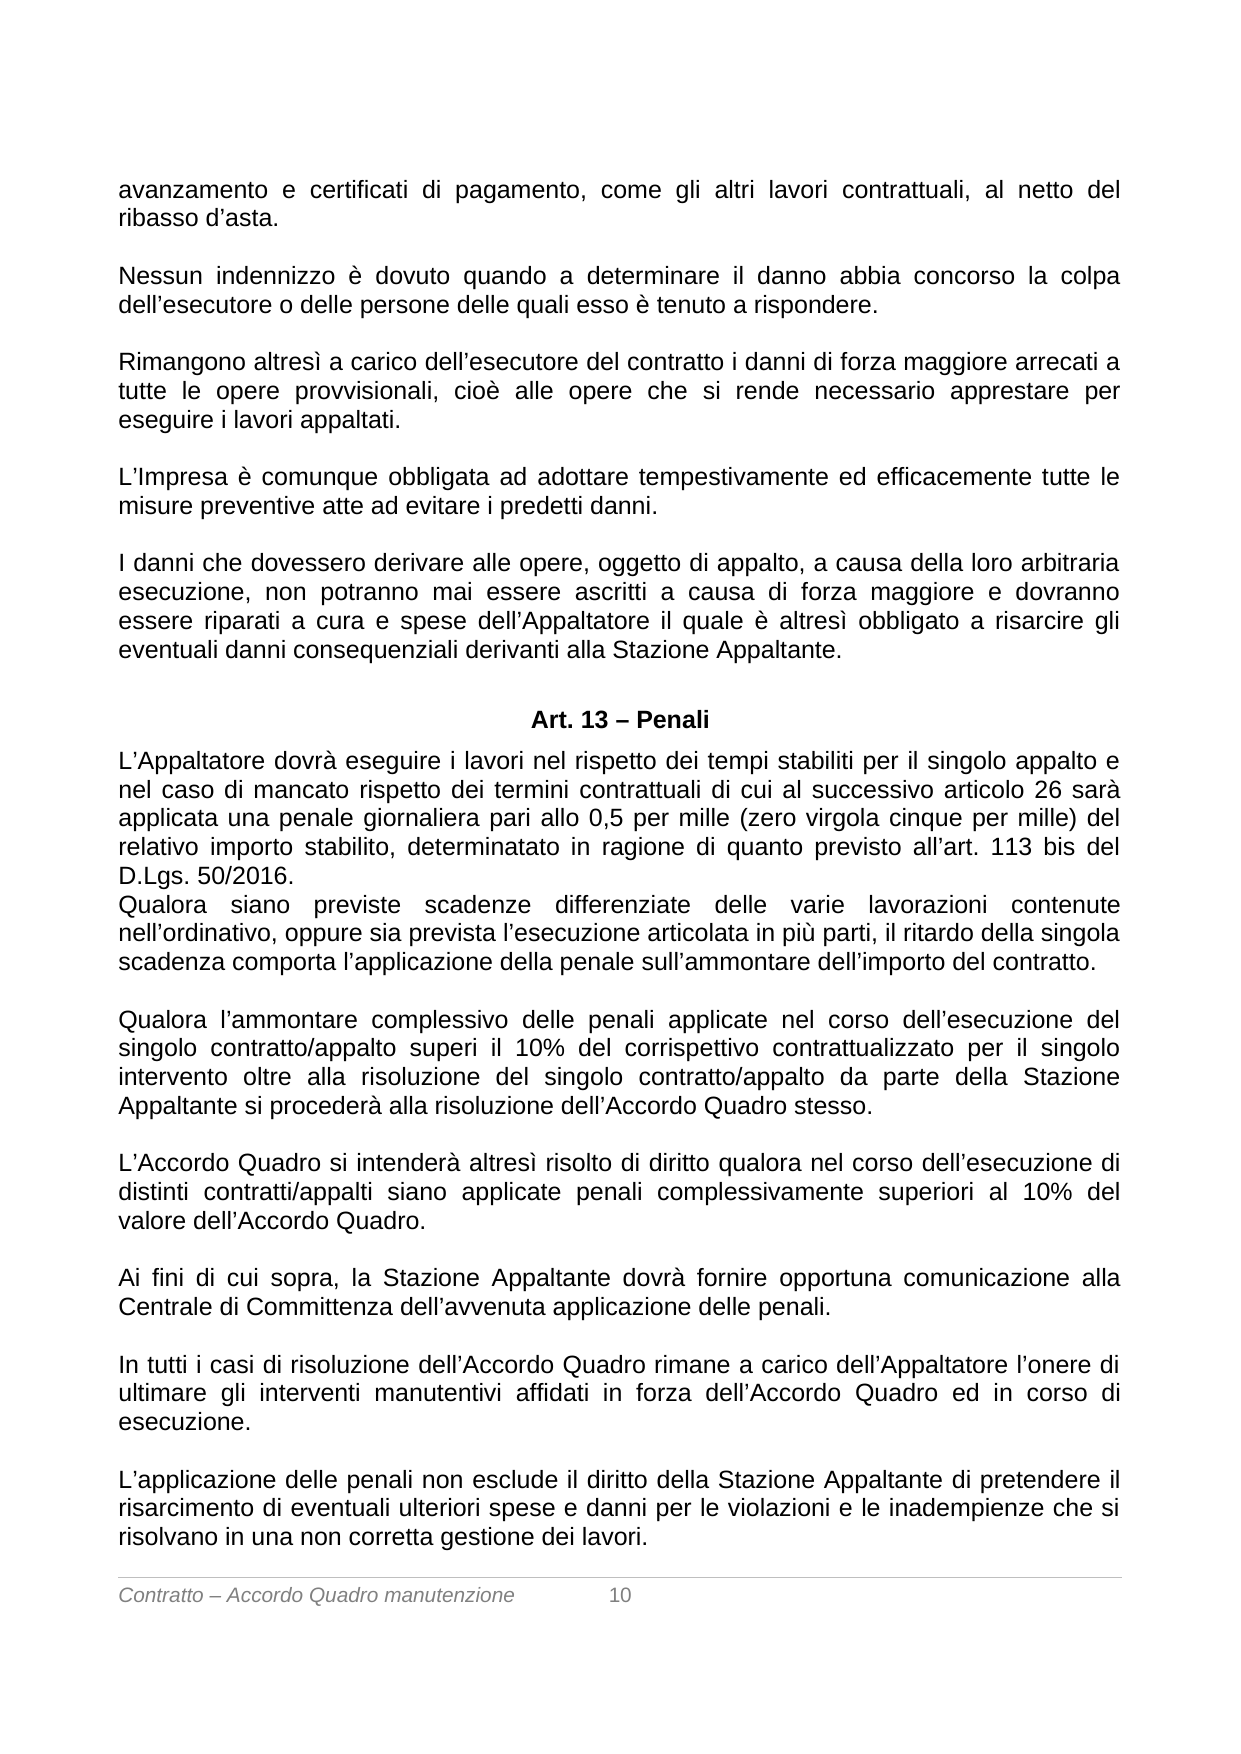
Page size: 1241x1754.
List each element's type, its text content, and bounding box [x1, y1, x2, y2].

text L’applicazione delle penali non esclude il diritto della Stazione Appaltante di pretendere il risarcimento di eventuali ulteriori spese e danni per le violazioni e le inadempienze che si risolvano in una non corretta gestione dei lavori. [118, 1464, 1122, 1551]
text avanzamento e certificati di pagamento, come gli altri lavori contrattuali, al netto del ribasso d’asta. [118, 174, 1122, 232]
text Ai fini di cui sopra, la Stazione Appaltante dovrà fornire opportuna comunicazione alla Centrale di Committenza dell’avvenuta applicazione delle penali. [118, 1263, 1122, 1321]
text L’Impresa è comunque obbligata ad adottare tempestivamente ed efficacemente tutte le misure preventive atte ad evitare i predetti danni. [118, 462, 1122, 519]
text In tutti i casi di risoluzione dell’Accordo Quadro rimane a carico dell’Appaltatore l’onere di ultimare gli interventi manutentivi affidati in forza dell’Accordo Quadro ed in corso di esecuzione. [118, 1349, 1122, 1436]
text Rimangono altresì a carico dell’esecutore del contratto i danni di forza maggiore arrecati a tutte le opere provvisionali, cioè alle opere che si rende necessario apprestare per eseguire i lavori appaltati. [118, 347, 1122, 433]
text I danni che dovessero derivare alle opere, oggetto di appalto, a causa della loro arbitraria esecuzione, non potranno mai essere ascritti a causa di forza maggiore e dovranno essere riparati a cura e spese dell’Appaltatore il quale è altresì obbligato a risarcire gli eventuali danni consequenziali derivanti alla Stazione Appaltante. [118, 548, 1122, 663]
text L’Accordo Quadro si intenderà altresì risolto di diritto qualora nel corso dell’esecuzione di distinti contratti/appalti siano applicate penali complessivamente superiori al 10% del valore dell’Accordo Quadro. [118, 1148, 1122, 1234]
text Art. 13 – Penali [118, 704, 1122, 733]
text Nessun indennizzo è dovuto quando a determinare il danno abbia concorso la colpa dell’esecutore o delle persone delle quali esso è tenuto a rispondere. [118, 261, 1122, 318]
text Qualora siano previste scadenze differenziate delle varie lavorazioni contenute nell’ordinativo, oppure sia prevista l’esecuzione articolata in più parti, il ritardo della singola scadenza comporta l’applicazione della penale sull’ammontare dell’importo del contratto. [118, 889, 1122, 976]
text Qualora l’ammontare complessivo delle penali applicate nel corso dell’esecuzione del singolo contratto/appalto superi il 10% del corrispettivo contrattualizzato per il singolo intervento oltre alla risoluzione del singolo contratto/appalto da parte della Stazione Appaltante si procederà alla risoluzione dell’Accordo Quadro stesso. [118, 1004, 1122, 1119]
text L’Appaltatore dovrà eseguire i lavori nel rispetto dei tempi stabiliti per il singolo appalto e nel caso di mancato rispetto dei termini contrattuali di cui al successivo articolo 26 sarà applicata una penale giornaliera pari allo 0,5 per mille (zero virgola cinque per mille) del relativo importo stabilito, determinatato in ragione di quanto previsto all’art. 113 bis del D.Lgs. 50/2016. [118, 746, 1122, 889]
